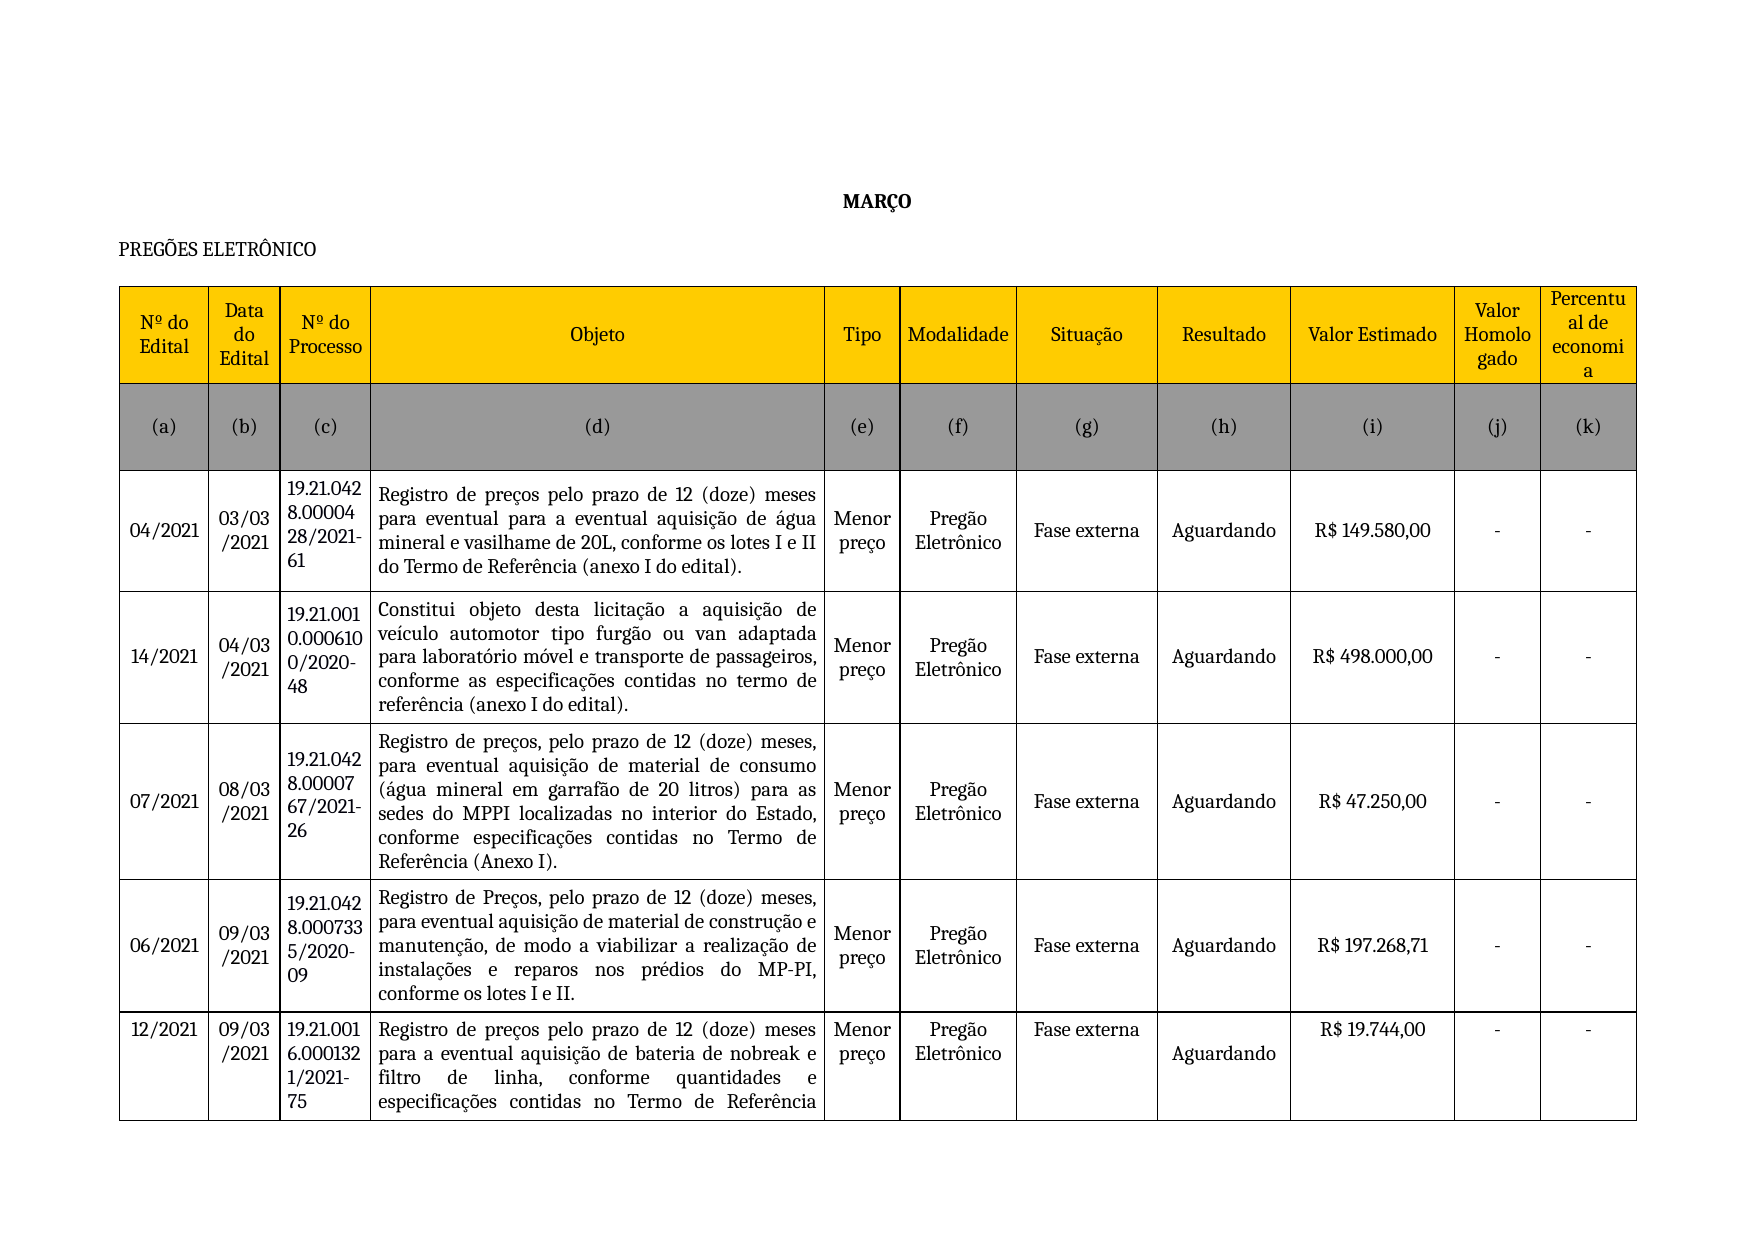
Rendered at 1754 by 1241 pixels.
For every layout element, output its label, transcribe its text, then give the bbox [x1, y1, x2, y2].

table_cell Aguardando [1158, 592, 1290, 723]
text PREGÕES ELETRÔNICO [118, 238, 1636, 262]
table_cell 14/2021 [120, 592, 208, 723]
table_cell (j) [1455, 384, 1540, 470]
table_cell 19.21.0428.0007335/2020-09 [281, 880, 370, 1011]
text MARÇO [118, 190, 1636, 214]
table_cell (c) [281, 384, 370, 470]
table_cell (h) [1158, 384, 1290, 470]
table_cell Registro de Preços, pelo prazo de 12 (doze) meses, para eventual aquisição de material de construção e manutenção, de modo a viabilizar a realização de instalações e reparos nos prédios do MP-PI, conforme os lotes I e II. [371, 880, 824, 1011]
table_cell Registro de preços, pelo prazo de 12 (doze) meses, para eventual aquisição de material de consumo (água mineral em garrafão de 20 litros) para as sedes do MPPI localizadas no interior do Estado, conforme especificações contidas no Termo de Referência (Anexo I). [371, 724, 824, 879]
table_cell Aguardando [1158, 471, 1290, 591]
table_cell Menor preço [825, 471, 899, 591]
table_cell Menor preço [825, 1013, 899, 1120]
table_cell 19.21.0010.0006100/2020-48 [281, 592, 370, 723]
table_header Situação [1017, 287, 1157, 383]
table_cell - [1455, 1013, 1540, 1120]
table_cell Aguardando [1158, 724, 1290, 879]
table_cell Pregão Eletrônico [901, 724, 1016, 879]
table_header Valor Estimado [1291, 287, 1454, 383]
table_cell 12/2021 [120, 1013, 208, 1120]
table_cell - [1541, 1013, 1636, 1120]
table_cell 04/2021 [120, 471, 208, 591]
table_cell Aguardando [1158, 880, 1290, 1011]
table_cell Registro de preços pelo prazo de 12 (doze) meses para a eventual aquisição de bateria de nobreak e filtro de linha, conforme quantidades e especificações contidas no Termo de Referência [371, 1013, 824, 1120]
table_cell Pregão Eletrônico [901, 471, 1016, 591]
table_cell Pregão Eletrônico [901, 1013, 1016, 1120]
table_cell Registro de preços pelo prazo de 12 (doze) meses para eventual para a eventual aquisição de água mineral e vasilhame de 20L, conforme os lotes I e II do Termo de Referência (anexo I do edital). [371, 471, 824, 591]
table_header Modalidade [901, 287, 1016, 383]
table_header Nº do Edital [120, 287, 208, 383]
table_cell - [1541, 724, 1636, 879]
table_cell R$ 498.000,00 [1291, 592, 1454, 723]
table_cell - [1541, 880, 1636, 1011]
table_header Nº do Processo [281, 287, 370, 383]
table_cell (e) [825, 384, 899, 470]
table_cell (b) [209, 384, 279, 470]
table_header Resultado [1158, 287, 1290, 383]
table_cell Menor preço [825, 592, 899, 723]
table_cell 09/03/2021 [209, 1013, 279, 1120]
table_cell Fase externa [1017, 471, 1157, 591]
table_cell Pregão Eletrônico [901, 880, 1016, 1011]
table_cell R$ 197.268,71 [1291, 880, 1454, 1011]
table_cell (k) [1541, 384, 1636, 470]
table_cell Fase externa [1017, 880, 1157, 1011]
table_cell Pregão Eletrônico [901, 592, 1016, 723]
table_cell (d) [371, 384, 824, 470]
table_cell R$ 19.744,00 [1291, 1013, 1454, 1120]
table_cell (a) [120, 384, 208, 470]
table_cell (g) [1017, 384, 1157, 470]
table_cell Fase externa [1017, 724, 1157, 879]
table_cell - [1541, 592, 1636, 723]
table_header Percentual de economia [1541, 287, 1636, 383]
table_cell - [1455, 592, 1540, 723]
table_cell - [1455, 880, 1540, 1011]
table_cell (i) [1291, 384, 1454, 470]
table_cell Aguardando [1158, 1013, 1290, 1120]
table_cell 19.21.0016.0001321/2021-75 [281, 1013, 370, 1120]
table_cell Fase externa [1017, 592, 1157, 723]
table_cell Fase externa [1017, 1013, 1157, 1120]
table_cell R$ 149.580,00 [1291, 471, 1454, 591]
table_header Objeto [371, 287, 824, 383]
table_cell R$ 47.250,00 [1291, 724, 1454, 879]
table_cell 09/03/2021 [209, 880, 279, 1011]
table_cell Menor preço [825, 724, 899, 879]
table_cell Menor preço [825, 880, 899, 1011]
table_cell 08/03/2021 [209, 724, 279, 879]
table_header Data do Edital [209, 287, 279, 383]
table_cell 03/03/2021 [209, 471, 279, 591]
table_cell Constitui objeto desta licitação a aquisição de veículo automotor tipo furgão ou van adaptada para laboratório móvel e transporte de passageiros, conforme as especificações contidas no termo de referência (anexo I do edital). [371, 592, 824, 723]
table_cell 06/2021 [120, 880, 208, 1011]
table_cell - [1455, 724, 1540, 879]
table_cell - [1541, 471, 1636, 591]
table_header Tipo [825, 287, 899, 383]
table_cell (f) [901, 384, 1016, 470]
table_cell 04/03/2021 [209, 592, 279, 723]
table_cell - [1455, 471, 1540, 591]
table_cell 19.21.0428.0000767/2021-26 [281, 724, 370, 879]
table_cell 07/2021 [120, 724, 208, 879]
table_header Valor Homologado [1455, 287, 1540, 383]
table_cell 19.21.0428.0000428/2021-61 [281, 471, 370, 591]
